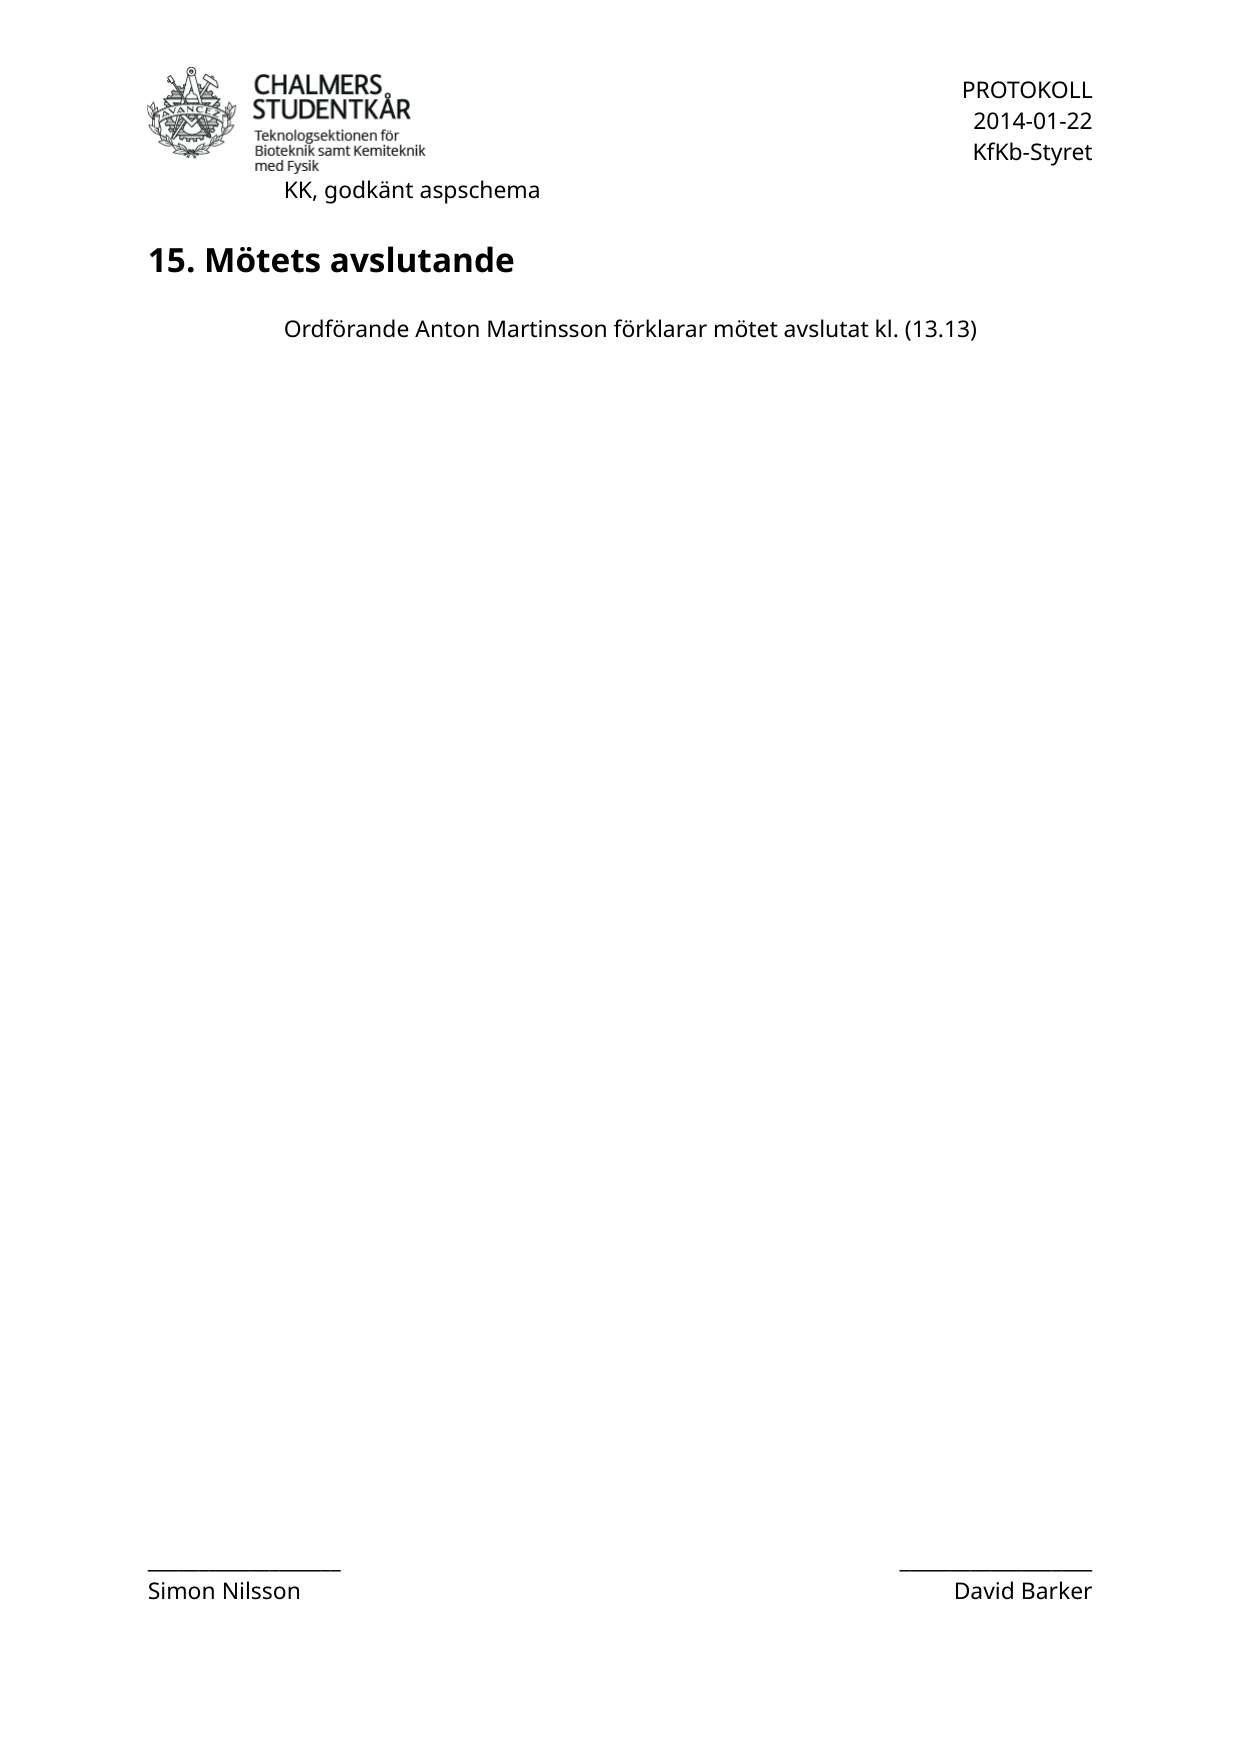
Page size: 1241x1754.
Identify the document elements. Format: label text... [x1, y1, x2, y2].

text 15. Mötets avslutande Ordförande Anton Martinsson förklarar mötet avslutat kl. (13.13) [148, 237, 1093, 345]
text KK, godkänt aspschema [148, 167, 1093, 237]
picture [147, 67, 446, 175]
